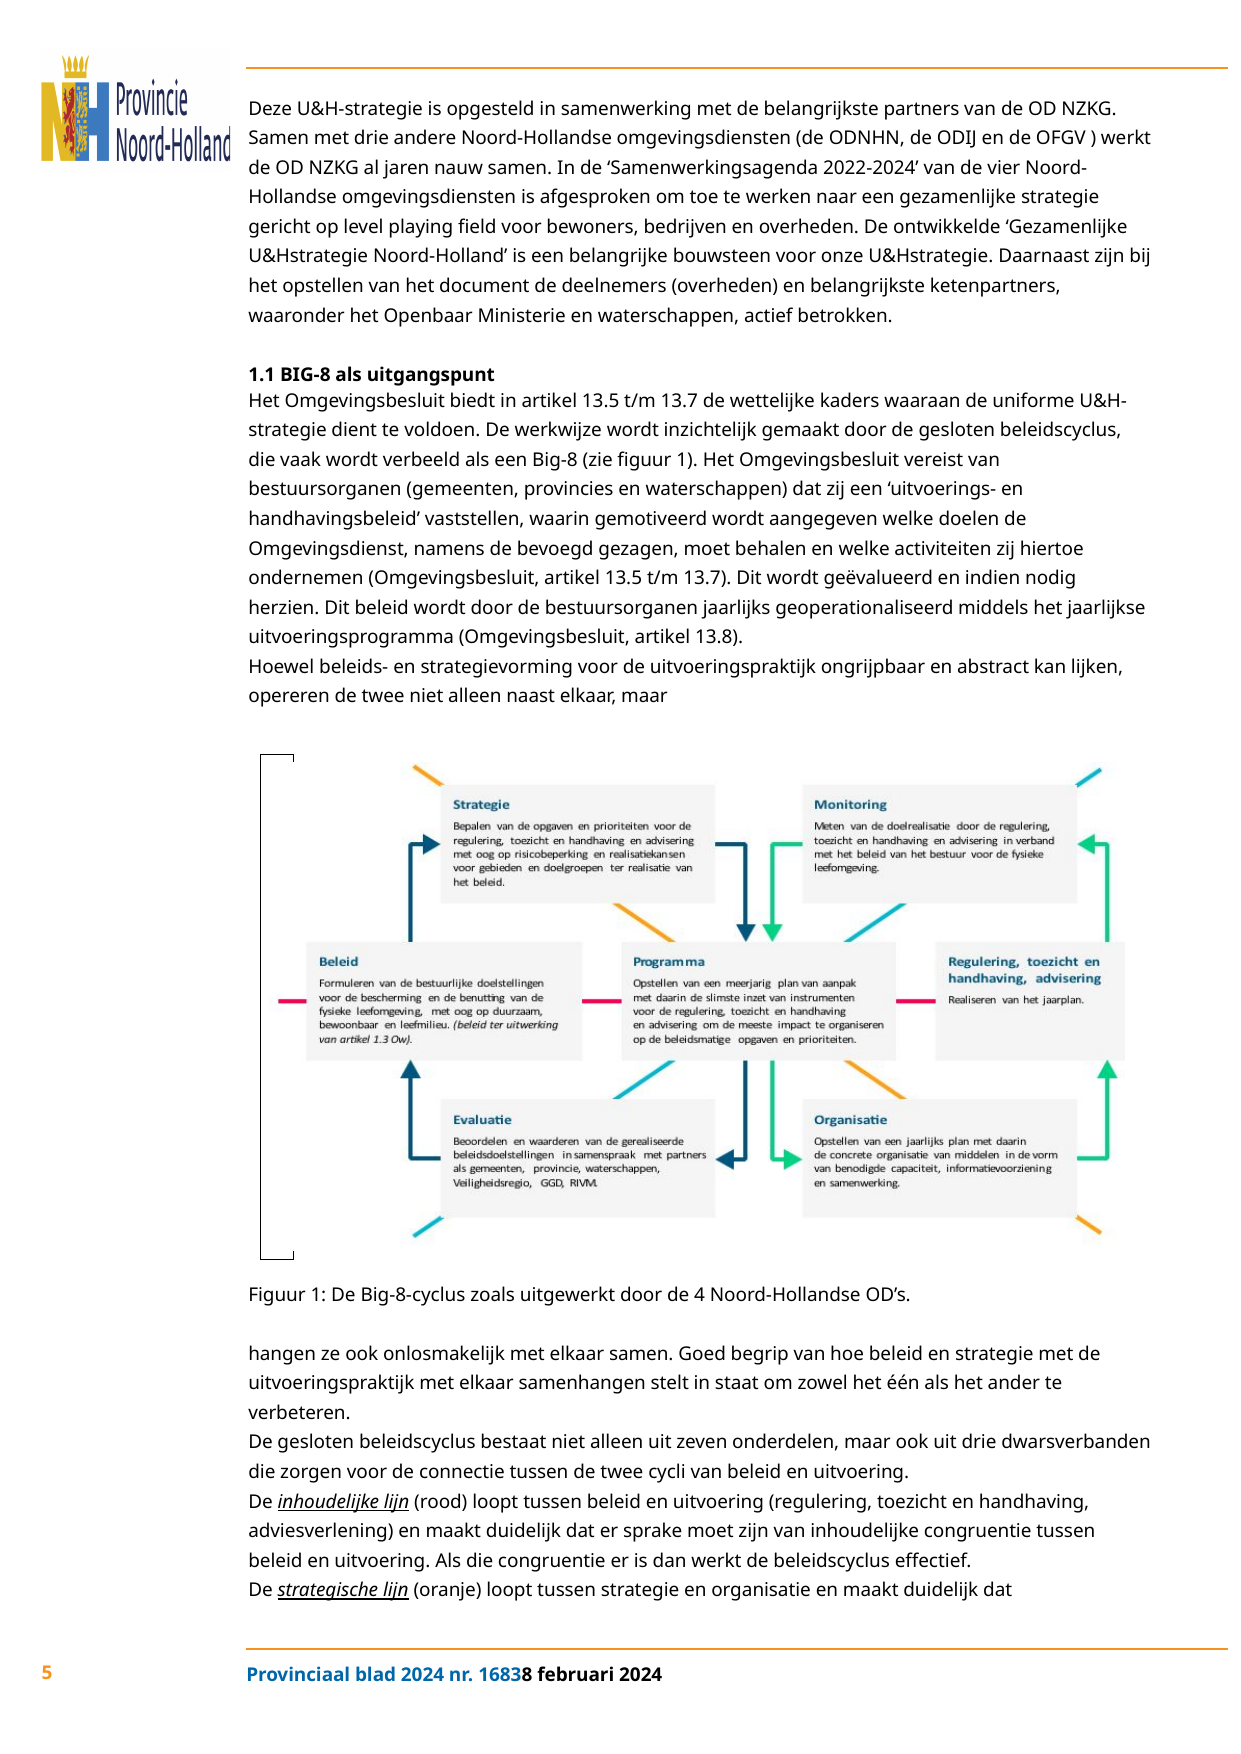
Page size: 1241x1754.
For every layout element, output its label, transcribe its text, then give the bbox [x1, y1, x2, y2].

text 1.1 BIG-8 als uitgangspunt [248, 361, 1152, 387]
text Figuur 1: De Big-8-cyclus zoals uitgewerkt door de 4 Noord-Hollandse OD’s. [248, 1281, 1152, 1306]
picture [268, 762, 1125, 1251]
text Hoewel beleids- en strategievorming voor de uitvoeringspraktijk ongrijpbaar en abstract kan lijken, opereren de twee niet alleen naast elkaar, maar [248, 653, 1152, 708]
text Het Omgevingsbesluit biedt in artikel 13.5 t/m 13.7 de wettelijke kaders waaraan de uniforme U&H-strategie dient te voldoen. De werkwijze wordt inzichtelijk gemaakt door de gesloten beleidscyclus, die vaak wordt verbeeld als een Big-8 (zie figuur 1). Het Omgevingsbesluit vereist van bestuursorganen (gemeenten, provincies en waterschappen) dat zij een ‘uitvoerings- en handhavingsbeleid’ vaststellen, waarin gemotiveerd wordt aangegeven welke doelen de Omgevingsdienst, namens de bevoegd gezagen, moet behalen en welke activiteiten zij hiertoe ondernemen (Omgevingsbesluit, artikel 13.5 t/m 13.7). Dit wordt geëvalueerd en indien nodig herzien. Dit beleid wordt door de bestuursorganen jaarlijks geoperationaliseerd middels het jaarlijkse uitvoeringsprogramma (Omgevingsbesluit, artikel 13.8). [248, 387, 1152, 649]
text De inhoudelijke lijn (rood) loopt tussen beleid en uitvoering (regulering, toezicht en handhaving, adviesverlening) en maakt duidelijk dat er sprake moet zijn van inhoudelijke congruentie tussen beleid en uitvoering. Als die congruentie er is dan werkt de beleidscyclus effectief. [248, 1488, 1152, 1573]
text Deze U&H-strategie is opgesteld in samenwerking met de belangrijkste partners van de OD NZKG. Samen met drie andere Noord-Hollandse omgevingsdiensten (de ODNHN, de ODIJ en de OFGV ) werkt de OD NZKG al jaren nauw samen. In de ‘Samenwerkingsagenda 2022-2024’ van de vier Noord-Hollandse omgevingsdiensten is afgesproken om toe te werken naar een gezamenlijke strategie gericht op level playing field voor bewoners, bedrijven en overheden. De ontwikkelde ‘Gezamenlijke U&Hstrategie Noord-Holland’ is een belangrijke bouwsteen voor onze U&Hstrategie. Daarnaast zijn bij het opstellen van het document de deelnemers (overheden) en belangrijkste ketenpartners, waaronder het Openbaar Ministerie en waterschappen, actief betrokken. [248, 95, 1152, 328]
picture [41, 47, 231, 172]
text De gesloten beleidscyclus bestaat niet alleen uit zeven onderdelen, maar ook uit drie dwarsverbanden die zorgen voor de connectie tussen de twee cycli van beleid en uitvoering. [248, 1429, 1152, 1484]
text De strategische lijn (oranje) loopt tussen strategie en organisatie en maakt duidelijk dat [248, 1577, 1152, 1602]
text hangen ze ook onlosmakelijk met elkaar samen. Goed begrip van hoe beleid en strategie met de uitvoeringspraktijk met elkaar samenhangen stelt in staat om zowel het één als het ander te verbeteren. [248, 1340, 1152, 1425]
